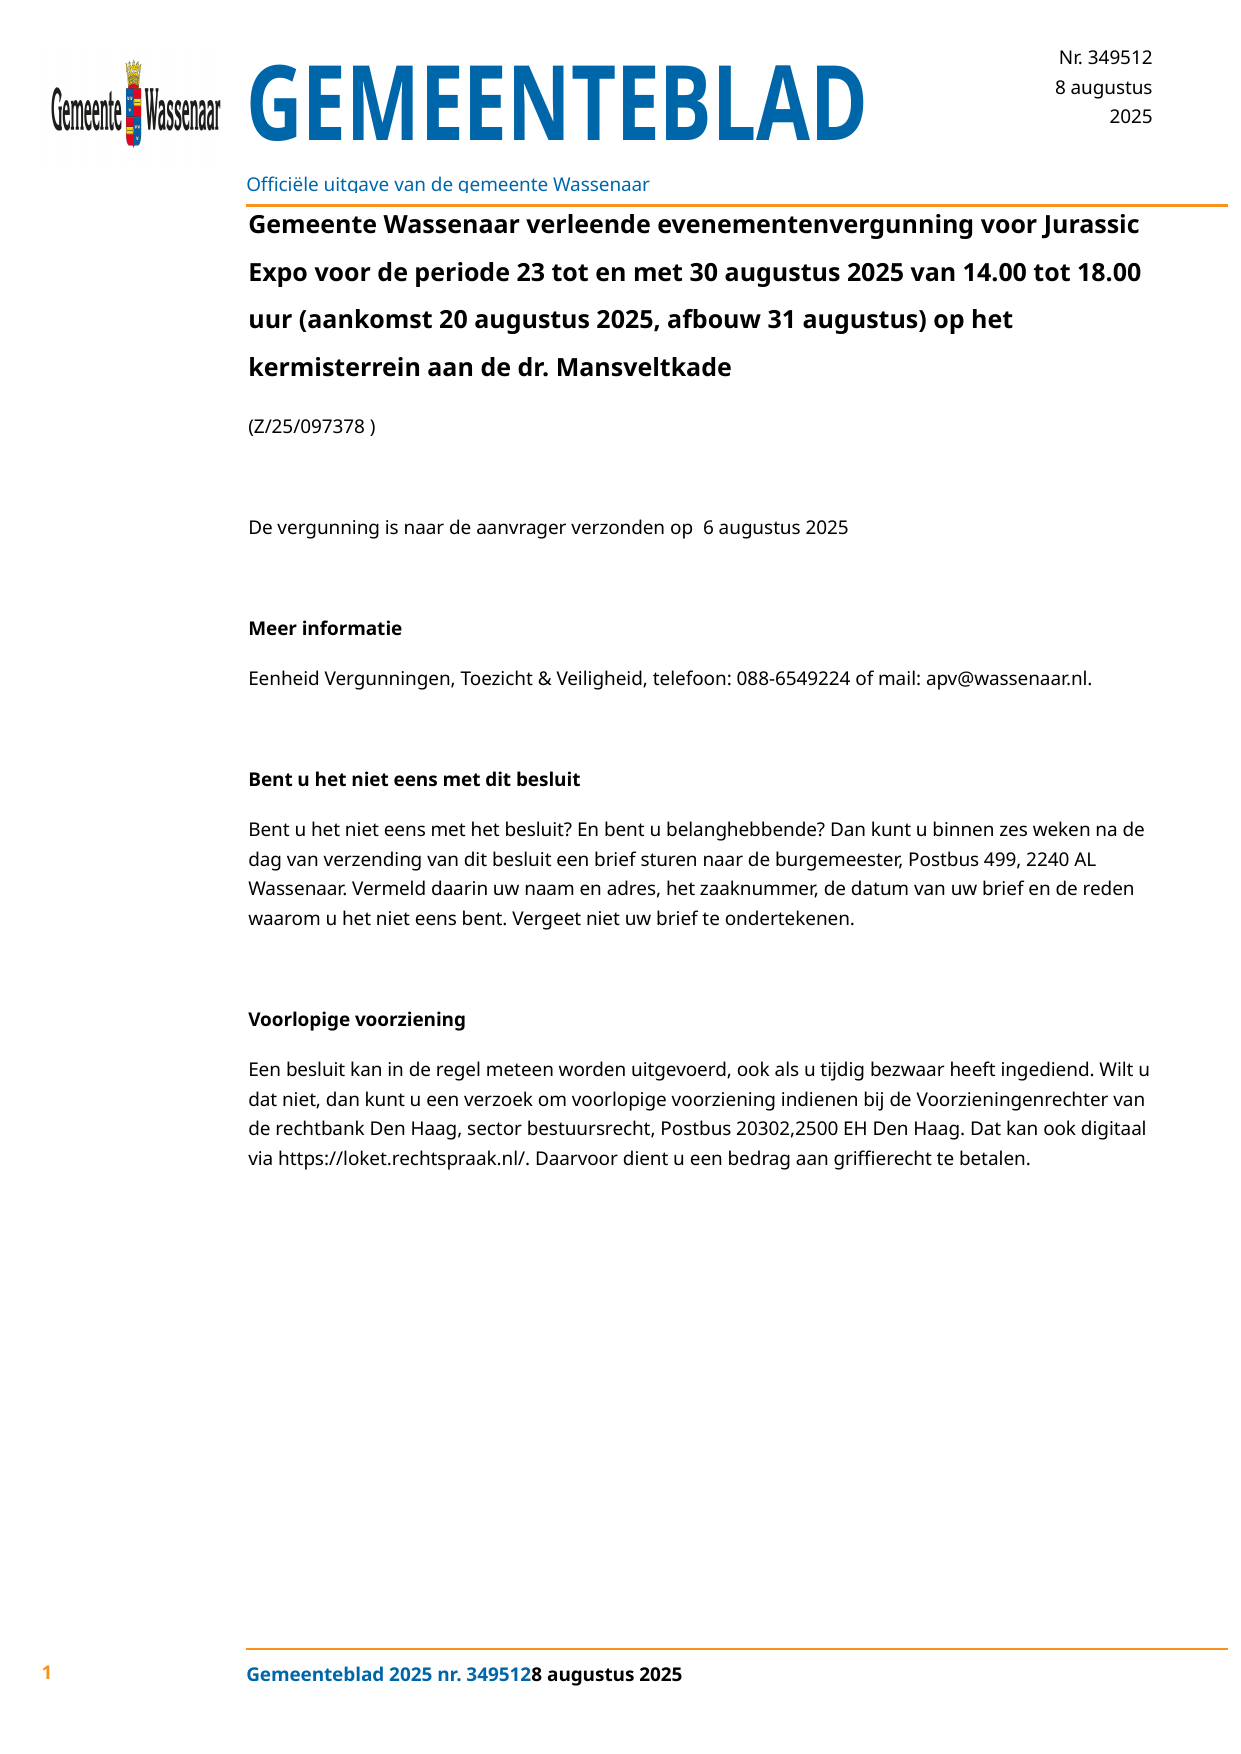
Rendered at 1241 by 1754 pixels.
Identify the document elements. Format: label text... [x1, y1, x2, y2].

text (Z/25/097378 ) [248, 413, 1152, 439]
text Bent u het niet eens met het besluit? En bent u belanghebbende? Dan kunt u binnen zes weken na de dag van verzending van dit besluit een brief sturen naar de burgemeester, Postbus 499, 2240 AL Wassenaar. Vermeld daarin uw naam en adres, het zaaknummer, de datum van uw brief en de reden waarom u het niet eens bent. Vergeet niet uw brief te ondertekenen. [248, 816, 1152, 931]
text Voorlopige voorziening [248, 1006, 1152, 1032]
text De vergunning is naar de aanvrager verzonden op 6 augustus 2025 [248, 514, 1152, 540]
picture [41, 47, 231, 172]
text Een besluit kan in de regel meteen worden uitgevoerd, ook als u tijdig bezwaar heeft ingediend. Wilt u dat niet, dan kunt u een verzoek om voorlopige voorziening indienen bij de Voorzieningenrechter van de rechtbank Den Haag, sector bestuursrecht, Postbus 20302,2500 EH Den Haag. Dat kan ook digitaal via https://loket.rechtspraak.nl/. Daarvoor dient u een bedrag aan griffierecht te betalen. [248, 1056, 1152, 1171]
text Eenheid Vergunningen, Toezicht & Veiligheid, telefoon: 088-6549224 of mail: apv@wassenaar.nl. [248, 665, 1152, 691]
text Meer informatie [248, 615, 1152, 641]
text Gemeente Wassenaar verleende evenementenvergunning voor Jurassic Expo voor de periode 23 tot en met 30 augustus 2025 van 14.00 tot 18.00 uur (aankomst 20 augustus 2025, afbouw 31 augustus) op het kermisterrein aan de dr. Mansveltkade [248, 207, 1152, 384]
text Bent u het niet eens met dit besluit [248, 766, 1152, 792]
